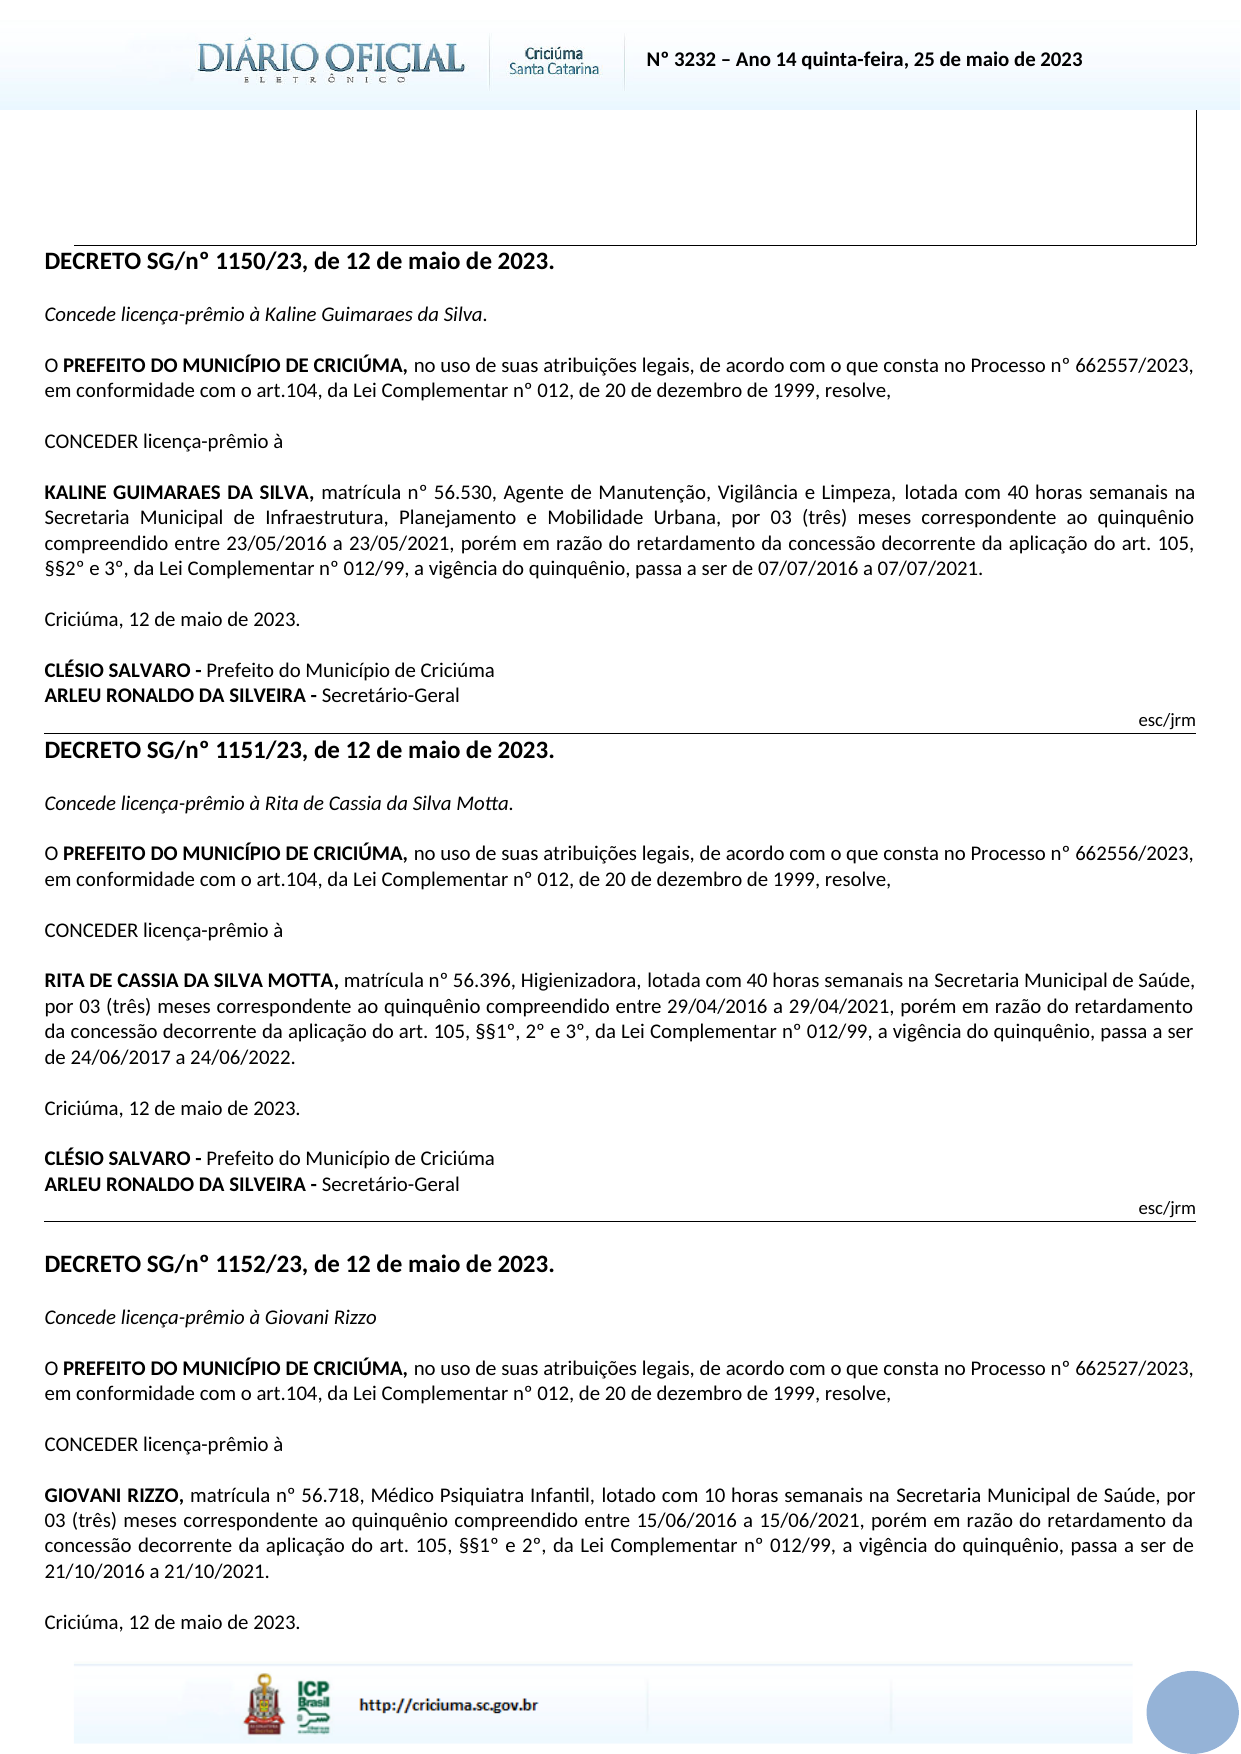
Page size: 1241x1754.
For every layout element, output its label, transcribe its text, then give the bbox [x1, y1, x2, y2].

text CLÉSIO SALVARO - Prefeito do Município de Criciúma [44, 657, 1196, 682]
text esc/jrm [44, 708, 1196, 733]
text Concede licença-prêmio à Rita de Cassia da Silva Motta. [44, 790, 1196, 815]
text GIOVANI RIZZO, matrícula nº 56.718, Médico Psiquiatra Infantil, lotado com 10 horas semanais na Secretaria Municipal de Saúde, por 03 (três) meses correspondente ao quinquênio compreendido entre 15/06/2016 a 15/06/2021, porém em razão do retardamento da concessão decorrente da aplicação do art. 105, §§1º e 2º, da Lei Complementar nº 012/99, a vigência do quinquênio, passa a ser de 21/10/2016 a 21/10/2021. [44, 1482, 1196, 1583]
text Criciúma, 12 de maio de 2023. [44, 1609, 1196, 1634]
text DECRETO SG/nº 1152/23, de 12 de maio de 2023. [44, 1248, 1196, 1278]
text CONCEDER licença-prêmio à [44, 917, 1196, 942]
text CONCEDER licença-prêmio à [44, 428, 1196, 454]
text CLÉSIO SALVARO - Prefeito do Município de Criciúma [44, 1146, 1196, 1171]
text O PREFEITO DO MUNICÍPIO DE CRICIÚMA, no uso de suas atribuições legais, de acordo com o que consta no Processo nº 662556/2023, em conformidade com o art.104, da Lei Complementar nº 012, de 20 de dezembro de 1999, resolve, [44, 841, 1196, 891]
text Concede licença-prêmio à Giovani Rizzo [44, 1304, 1196, 1329]
text ARLEU RONALDO DA SILVEIRA - Secretário-Geral [44, 682, 1196, 708]
text DECRETO SG/nº 1151/23, de 12 de maio de 2023. [44, 734, 1196, 764]
text RITA DE CASSIA DA SILVA MOTTA, matrícula nº 56.396, Higienizadora, lotada com 40 horas semanais na Secretaria Municipal de Saúde, por 03 (três) meses correspondente ao quinquênio compreendido entre 29/04/2016 a 29/04/2021, porém em razão do retardamento da concessão decorrente da aplicação do art. 105, §§1º, 2º e 3º, da Lei Complementar nº 012/99, a vigência do quinquênio, passa a ser de 24/06/2017 a 24/06/2022. [44, 968, 1196, 1069]
text O PREFEITO DO MUNICÍPIO DE CRICIÚMA, no uso de suas atribuições legais, de acordo com o que consta no Processo nº 662527/2023, em conformidade com o art.104, da Lei Complementar nº 012, de 20 de dezembro de 1999, resolve, [44, 1355, 1196, 1406]
text esc/jrm [44, 1196, 1196, 1221]
text Concede licença-prêmio à Kaline Guimaraes da Silva. [44, 301, 1196, 327]
text ARLEU RONALDO DA SILVEIRA - Secretário-Geral [44, 1171, 1196, 1196]
text O PREFEITO DO MUNICÍPIO DE CRICIÚMA, no uso de suas atribuições legais, de acordo com o que consta no Processo nº 662557/2023, em conformidade com o art.104, da Lei Complementar nº 012, de 20 de dezembro de 1999, resolve, [44, 352, 1196, 403]
text Criciúma, 12 de maio de 2023. [44, 1095, 1196, 1120]
text CONCEDER licença-prêmio à [44, 1431, 1196, 1456]
text KALINE GUIMARAES DA SILVA, matrícula nº 56.530, Agente de Manutenção, Vigilância e Limpeza, lotada com 40 horas semanais na Secretaria Municipal de Infraestrutura, Planejamento e Mobilidade Urbana, por 03 (três) meses correspondente ao quinquênio compreendido entre 23/05/2016 a 23/05/2021, porém em razão do retardamento da concessão decorrente da aplicação do art. 105, §§2º e 3º, da Lei Complementar nº 012/99, a vigência do quinquênio, passa a ser de 07/07/2016 a 07/07/2021. [44, 479, 1196, 581]
text Criciúma, 12 de maio de 2023. [44, 606, 1196, 632]
text DECRETO SG/nº 1150/23, de 12 de maio de 2023. [44, 245, 1196, 276]
